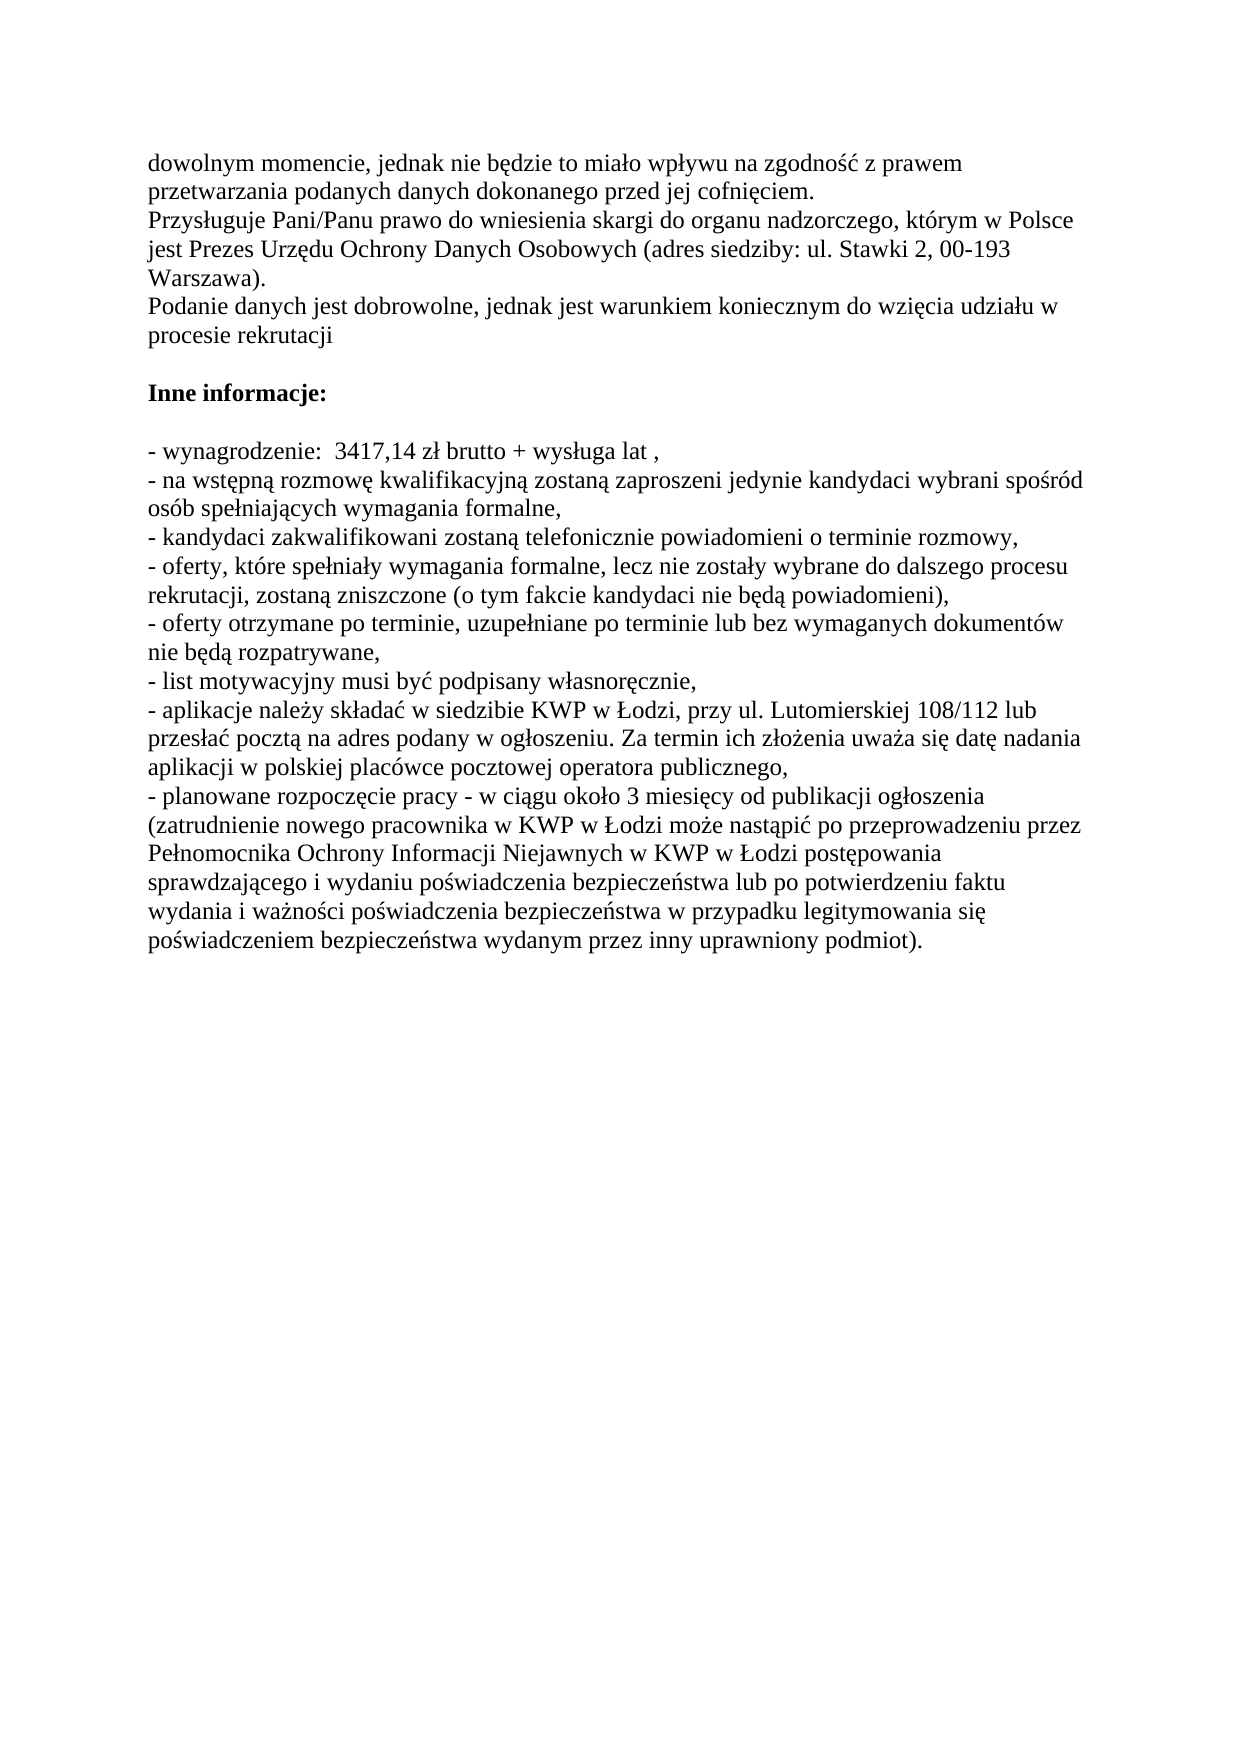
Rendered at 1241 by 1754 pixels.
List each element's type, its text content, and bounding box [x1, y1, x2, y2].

text Inne informacje: [148, 378, 1093, 407]
text - wynagrodzenie: 3417,14 zł brutto + wysługa lat , - na wstępną rozmowę kwalifikacyjną zostaną zaproszeni jedynie kandydaci wybrani spośród osób spełniających wymagania formalne, - kandydaci zakwalifikowani zostaną telefonicznie powiadomieni o terminie rozmowy, - oferty, które spełniały wymagania formalne, lecz nie zostały wybrane do dalszego procesu rekrutacji, zostaną zniszczone (o tym fakcie kandydaci nie będą powiadomieni), - oferty otrzymane po terminie, uzupełniane po terminie lub bez wymaganych dokumentów nie będą rozpatrywane, - list motywacyjny musi być podpisany własnoręcznie, - aplikacje należy składać w siedzibie KWP w Łodzi, przy ul. Lutomierskiej 108/112 lub przesłać pocztą na adres podany w ogłoszeniu. Za termin ich złożenia uważa się datę nadania aplikacji w polskiej placówce pocztowej operatora publicznego, - planowane rozpoczęcie pracy - w ciągu około 3 miesięcy od publikacji ogłoszenia (zatrudnienie nowego pracownika w KWP w Łodzi może nastąpić po przeprowadzeniu przez Pełnomocnika Ochrony Informacji Niejawnych w KWP w Łodzi postępowania sprawdzającego i wydaniu poświadczenia bezpieczeństwa lub po potwierdzeniu faktu wydania i ważności poświadczenia bezpieczeństwa w przypadku legitymowania się poświadczeniem bezpieczeństwa wydanym przez inny uprawniony podmiot). [148, 436, 1093, 953]
text dowolnym momencie, jednak nie będzie to miało wpływu na zgodność z prawem przetwarzania podanych danych dokonanego przed jej cofnięciem. Przysługuje Pani/Panu prawo do wniesienia skargi do organu nadzorczego, którym w Polsce jest Prezes Urzędu Ochrony Danych Osobowych (adres siedziby: ul. Stawki 2, 00-193 Warszawa). Podanie danych jest dobrowolne, jednak jest warunkiem koniecznym do wzięcia udziału w procesie rekrutacji [148, 148, 1093, 349]
